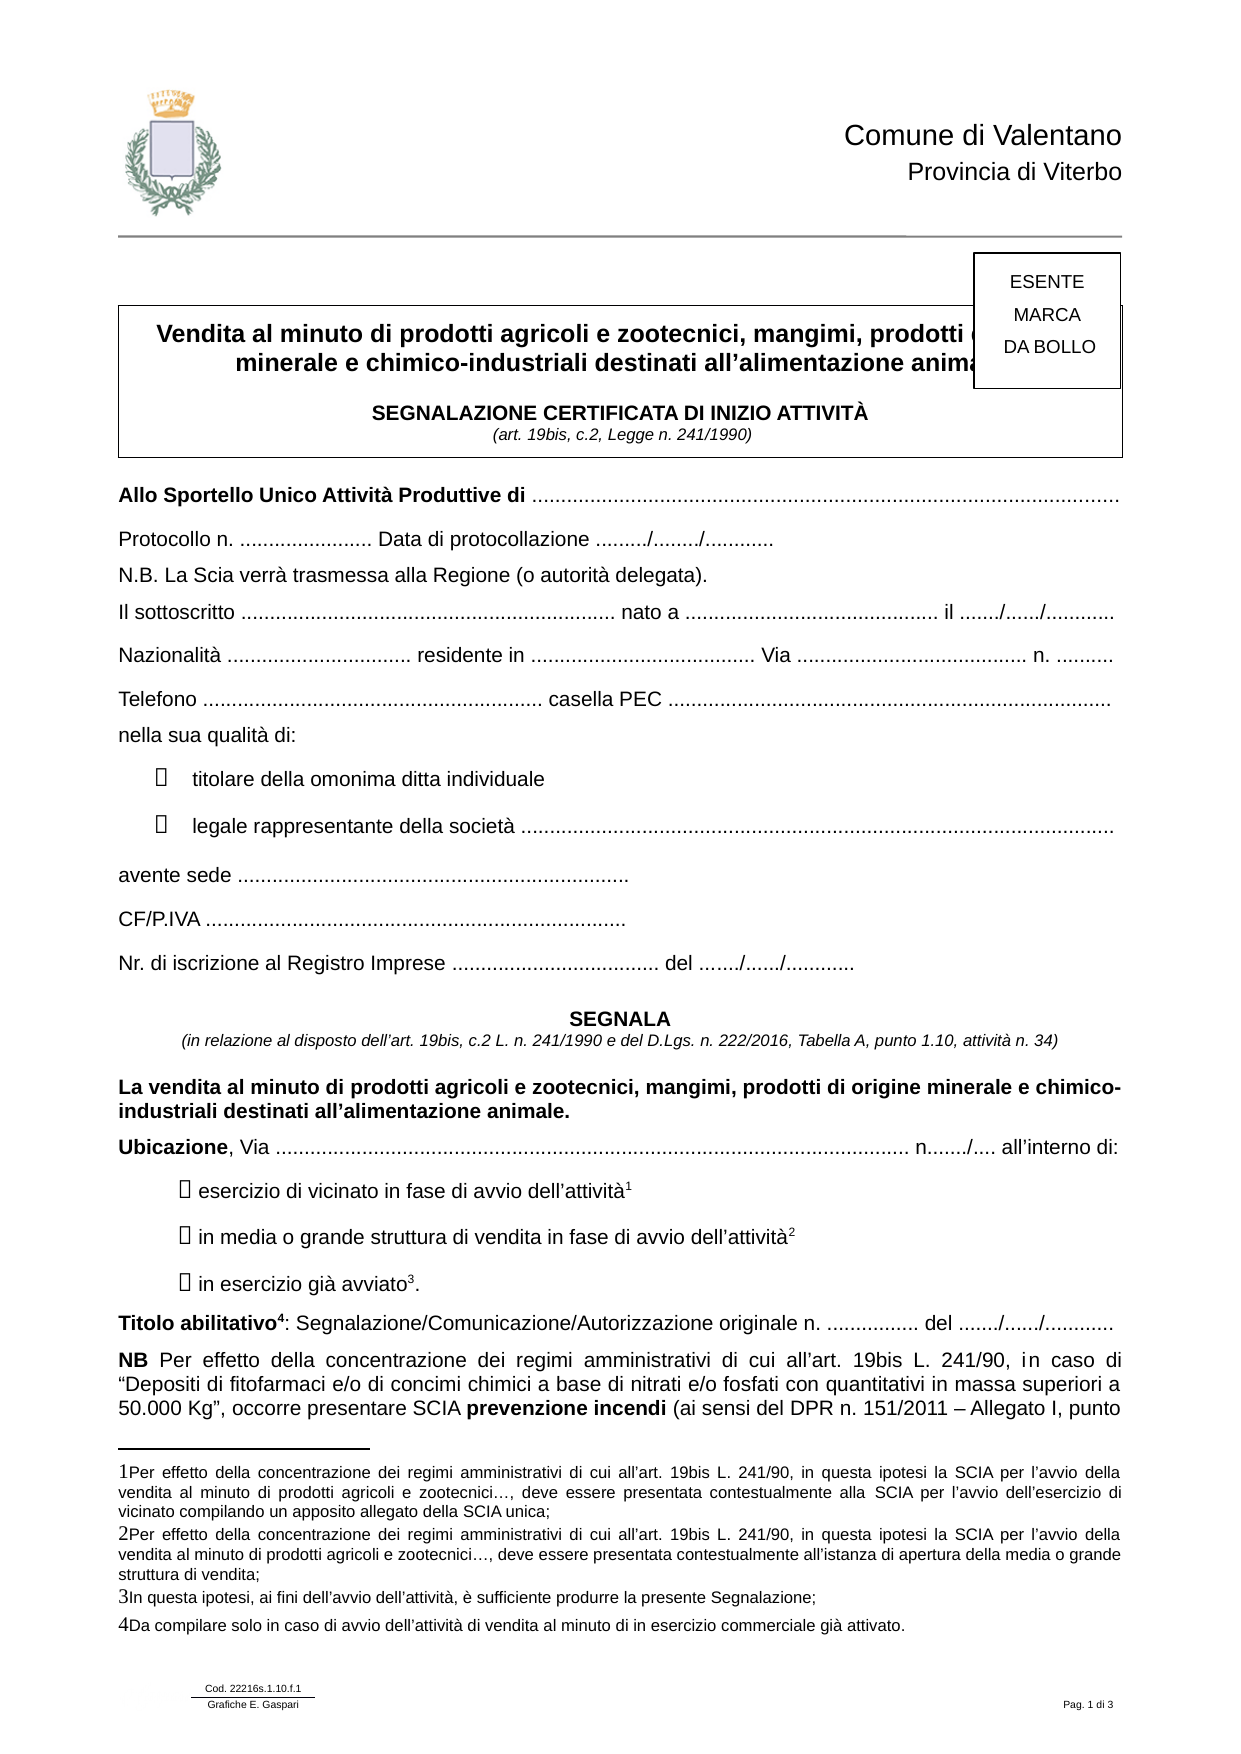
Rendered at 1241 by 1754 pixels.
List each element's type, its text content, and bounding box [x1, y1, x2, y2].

text  legale rappresentante della società ....................................................................................................... [153, 806, 1122, 840]
text avente sede .................................................................... [118, 863, 1122, 887]
text  esercizio di vicinato in fase di avvio dell’attività [177, 1171, 1122, 1206]
text SEGNALA [118, 1006, 1122, 1030]
text Da compilare solo in caso di avvio dell’attività di vendita al minuto di in esercizio commerciale già attivato. [118, 1612, 1122, 1636]
text NB Per effetto della concentrazione dei regimi amministrativi di cui all’art. 19bis L. 241/90, in caso di “Depositi di fitofarmaci e/o di concimi chimici a base di nitrati e/o fosfati con quantitativi in massa superiori a 50.000 Kg”, occorre presentare SCIA prevenzione incendi (ai sensi del DPR n. 151/2011 – Allegato I, punto [118, 1348, 1122, 1419]
text Comune di Valentano [224, 118, 1122, 152]
text Provincia di Viterbo [224, 157, 1122, 185]
text La vendita al minuto di prodotti agricoli e zootecnici, mangimi, prodotti di origine minerale e chimico-industriali destinati all’alimentazione animale. [118, 1074, 1122, 1122]
text Il sottoscritto ................................................................. nato a ............................................ il ......./....../............ [118, 599, 1122, 623]
text nella sua qualità di: [118, 723, 1122, 747]
text In questa ipotesi, ai fini dell’avvio dell’attività, è sufficiente produrre la presente Segnalazione; [118, 1583, 1122, 1608]
text Per effetto della concentrazione dei regimi amministrativi di cui all’art. 19bis L. 241/90, in questa ipotesi la SCIA per l’avvio della vendita al minuto di prodotti agricoli e zootecnici…, deve essere presentata contestualmente alla SCIA per l’avvio dell’esercizio di vicinato compilando un apposito allegato della SCIA unica; [118, 1459, 1122, 1521]
text Telefono ........................................................... casella PEC ............................................................................. [118, 687, 1122, 711]
text Protocollo n. ....................... Data di protocollazione ........./......../............ [118, 527, 1122, 551]
text CF/P.IVA ......................................................................... [118, 907, 1122, 931]
text  in esercizio già avviato. [177, 1264, 1122, 1299]
text  titolare della omonima ditta individuale [153, 760, 1122, 794]
text Per effetto della concentrazione dei regimi amministrativi di cui all’art. 19bis L. 241/90, in questa ipotesi la SCIA per l’avvio della vendita al minuto di prodotti agricoli e zootecnici…, deve essere presentata contestualmente all’istanza di apertura della media o grande struttura di vendita; [118, 1521, 1122, 1583]
text (in relazione al disposto dell’art. 19bis, c.2 L. n. 241/1990 e del D.Lgs. n. 222/2016, Tabella A, punto 1.10, attività n. 34) [118, 1030, 1122, 1049]
text Nazionalità ................................ residente in ....................................... Via ........................................ n. .......... [118, 643, 1122, 667]
text  in media o grande struttura di vendita in fase di avvio dell’attività [177, 1218, 1122, 1252]
text Ubicazione, Via .............................................................................................................. n......./.... all’interno di: [118, 1135, 1122, 1159]
picture [122, 87, 224, 219]
text Allo Sportello Unico Attività Produttive di [118, 483, 1122, 507]
text N.B. La Scia verrà trasmessa alla Regione (o autorità delegata). [118, 563, 1122, 587]
text Titolo abilitativo: Segnalazione/Comunicazione/Autorizzazione originale n. ................ del ......./....../............ [118, 1311, 1122, 1335]
text Nr. di iscrizione al Registro Imprese .................................... del ......./....../............ [118, 950, 1122, 974]
table_header Vendita al minuto di prodotti agricoli e zootecnici, mangimi, prodotti di origine minerale e chimico-industriali destinati all’alimentazione animale SEGNALAZIONE CERTIFICATA DI INIZIO ATTIVITÀ (art. 19bis, c.2, Legge n. 241/1990) [119, 306, 1122, 457]
